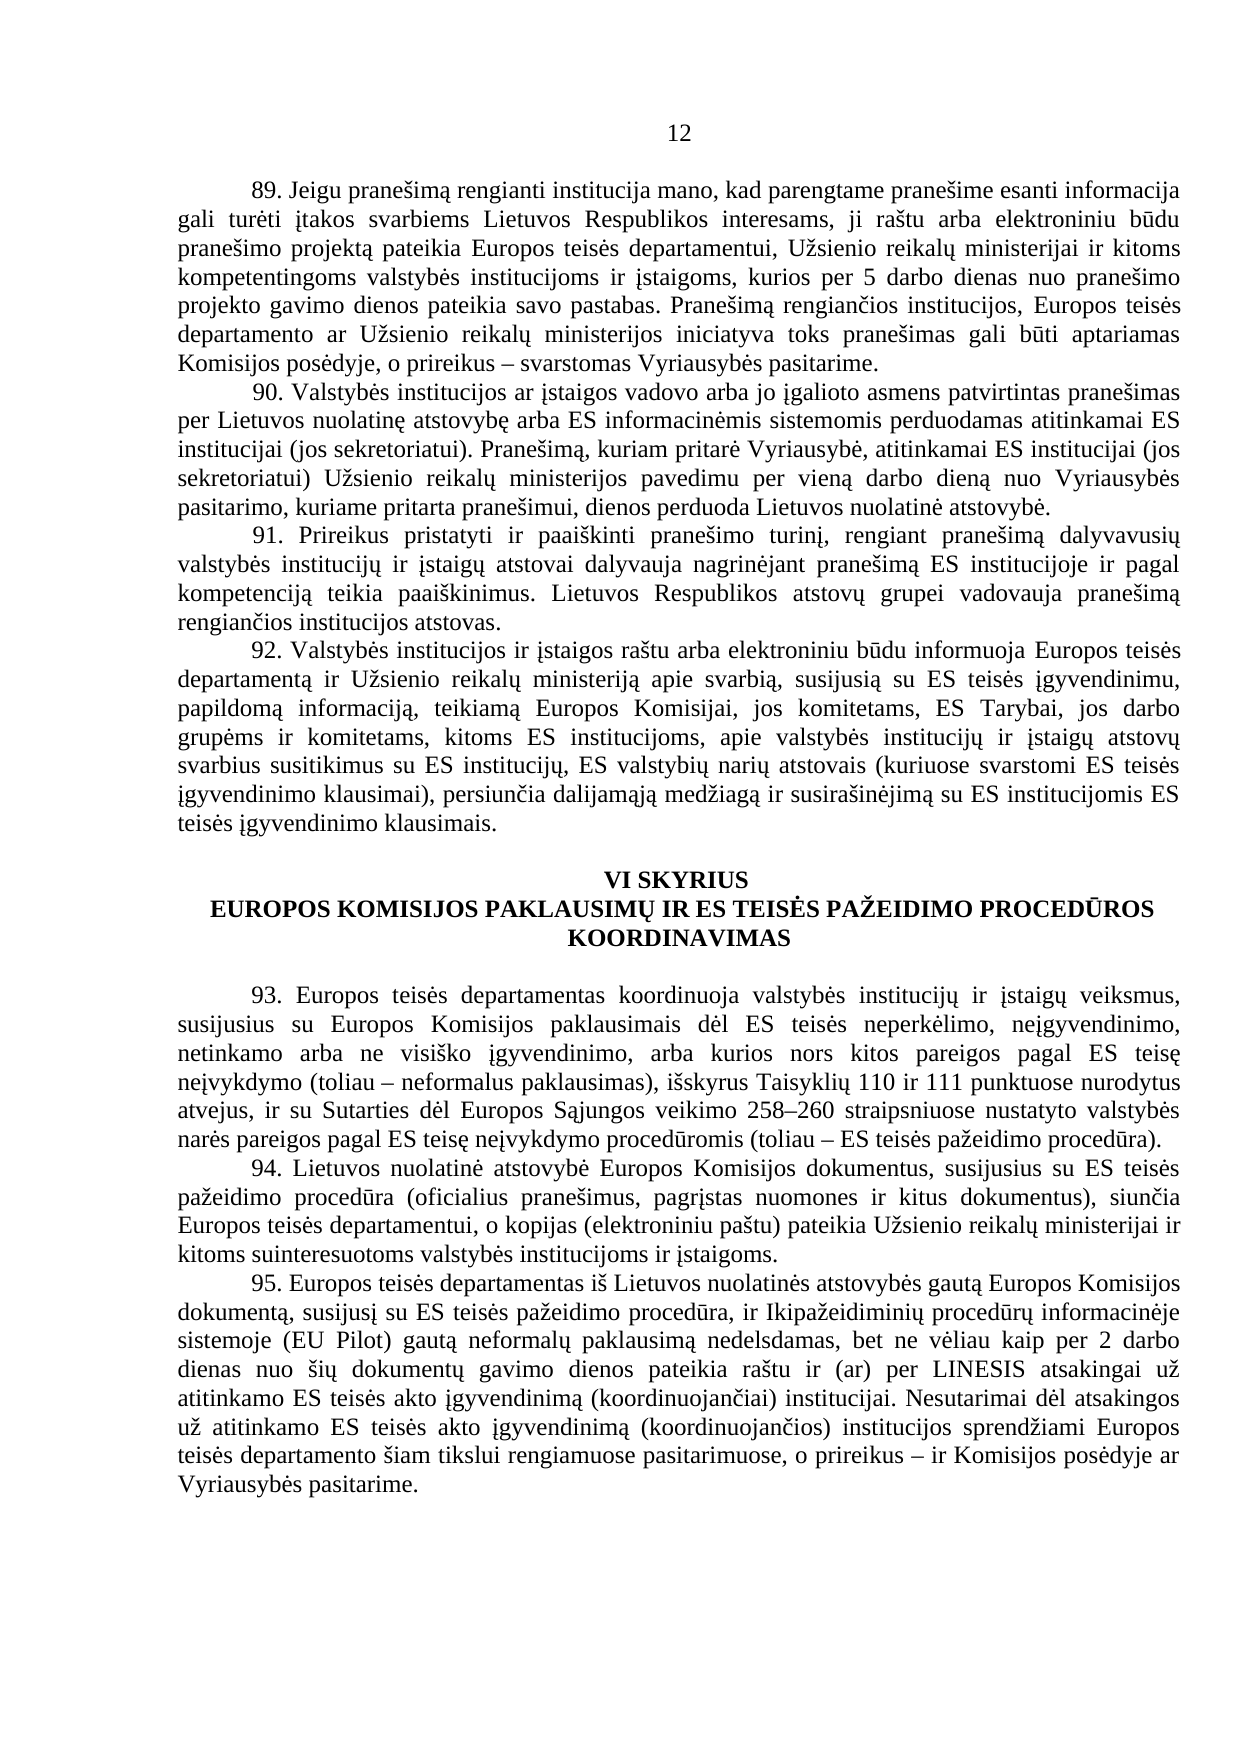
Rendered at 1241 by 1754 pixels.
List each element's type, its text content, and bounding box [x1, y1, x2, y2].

text 89. Jeigu pranešimą rengianti institucija mano, kad parengtame pranešime esanti informacija gali turėti įtakos svarbiems Lietuvos Respublikos interesams, ji raštu arba elektroniniu būdu pranešimo projektą pateikia Europos teisės departamentui, Užsienio reikalų ministerijai ir kitoms kompetentingoms valstybės institucijoms ir įstaigoms, kurios per 5 darbo dienas nuo pranešimo projekto gavimo dienos pateikia savo pastabas. Pranešimą rengiančios institucijos, Europos teisės departamento ar Užsienio reikalų ministerijos iniciatyva toks pranešimas gali būti aptariamas Komisijos posėdyje, o prireikus – svarstomas Vyriausybės pasitarime. [177, 176, 1181, 377]
text 94. Lietuvos nuolatinė atstovybė Europos Komisijos dokumentus, susijusius su ES teisės pažeidimo procedūra (oficialius pranešimus, pagrįstas nuomones ir kitus dokumentus), siunčia Europos teisės departamentui, o kopijas (elektroniniu paštu) pateikia Užsienio reikalų ministerijai ir kitoms suinteresuotoms valstybės institucijoms ir įstaigoms. [177, 1153, 1181, 1268]
text 90. Valstybės institucijos ar įstaigos vadovo arba jo įgalioto asmens patvirtintas pranešimas per Lietuvos nuolatinę atstovybę arba ES informacinėmis sistemomis perduodamas atitinkamai ES institucijai (jos sekretoriatui). Pranešimą, kuriam pritarė Vyriausybė, atitinkamai ES institucijai (jos sekretoriatui) Užsienio reikalų ministerijos pavedimu per vieną darbo dieną nuo Vyriausybės pasitarimo, kuriame pritarta pranešimui, dienos perduoda Lietuvos nuolatinė atstovybė. [177, 377, 1181, 521]
text 92. Valstybės institucijos ir įstaigos raštu arba elektroniniu būdu informuoja Europos teisės departamentą ir Užsienio reikalų ministeriją apie svarbią, susijusią su ES teisės įgyvendinimu, papildomą informaciją, teikiamą Europos Komisijai, jos komitetams, ES Tarybai, jos darbo grupėms ir komitetams, kitoms ES institucijoms, apie valstybės institucijų ir įstaigų atstovų svarbius susitikimus su ES institucijų, ES valstybių narių atstovais (kuriuose svarstomi ES teisės įgyvendinimo klausimai), persiunčia dalijamąją medžiagą ir susirašinėjimą su ES institucijomis ES teisės įgyvendinimo klausimais. [177, 636, 1181, 837]
text 91. Prireikus pristatyti ir paaiškinti pranešimo turinį, rengiant pranešimą dalyvavusių valstybės institucijų ir įstaigų atstovai dalyvauja nagrinėjant pranešimą ES institucijoje ir pagal kompetenciją teikia paaiškinimus. Lietuvos Respublikos atstovų grupei vadovauja pranešimą rengiančios institucijos atstovas. [177, 521, 1181, 636]
text EUROPOS KOMISIJOS PAKLAUSIMŲ IR ES TEISĖS PAŽEIDIMO PROCEDŪROS KOORDINAVIMAS [177, 894, 1181, 952]
text 93. Europos teisės departamentas koordinuoja valstybės institucijų ir įstaigų veiksmus, susijusius su Europos Komisijos paklausimais dėl ES teisės neperkėlimo, neįgyvendinimo, netinkamo arba ne visiško įgyvendinimo, arba kurios nors kitos pareigos pagal ES teisę neįvykdymo (toliau – neformalus paklausimas), išskyrus Taisyklių 110 ir 111 punktuose nurodytus atvejus, ir su Sutarties dėl Europos Sąjungos veikimo 258–260 straipsniuose nustatyto valstybės narės pareigos pagal ES teisę neįvykdymo procedūromis (toliau – ES teisės pažeidimo procedūra). [177, 981, 1181, 1153]
text 95. Europos teisės departamentas iš Lietuvos nuolatinės atstovybės gautą Europos Komisijos dokumentą, susijusį su ES teisės pažeidimo procedūra, ir Ikipažeidiminių procedūrų informacinėje sistemoje (EU Pilot) gautą neformalų paklausimą nedelsdamas, bet ne vėliau kaip per 2 darbo dienas nuo šių dokumentų gavimo dienos pateikia raštu ir (ar) per LINESIS atsakingai už atitinkamo ES teisės akto įgyvendinimą (koordinuojančiai) institucijai. Nesutarimai dėl atsakingos už atitinkamo ES teisės akto įgyvendinimą (koordinuojančios) institucijos sprendžiami Europos teisės departamento šiam tikslui rengiamuose pasitarimuose, o prireikus – ir Komisijos posėdyje ar Vyriausybės pasitarime. [177, 1268, 1181, 1498]
text VI SKYRIUS [177, 866, 1181, 894]
